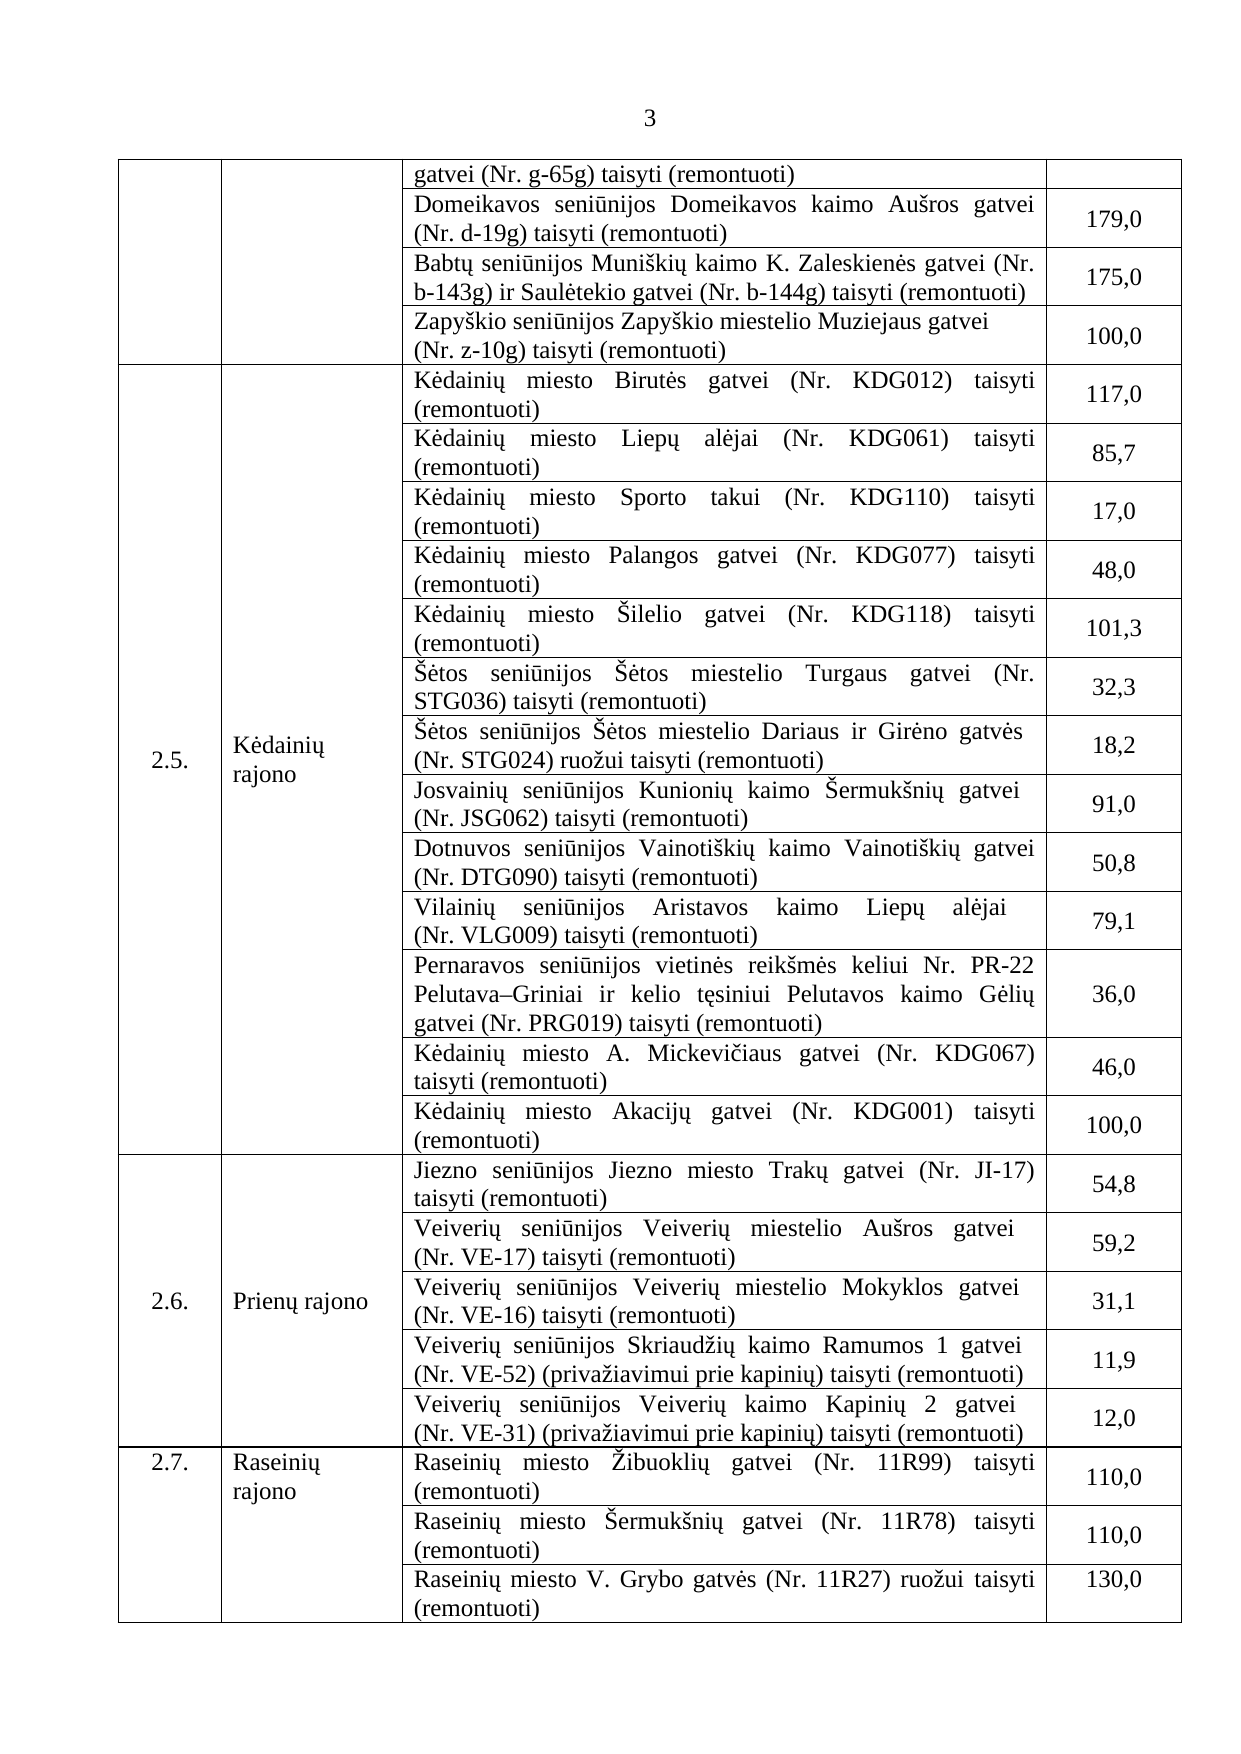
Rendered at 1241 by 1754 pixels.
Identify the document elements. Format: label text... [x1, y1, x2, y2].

table_cell Kėdainių miesto Liepų alėjai (Nr. KDG061) taisyti (remontuoti) [403, 424, 1046, 481]
table_cell 100,0 [1047, 1096, 1181, 1154]
table_cell [119, 160, 221, 364]
table_cell Kėdainių miesto Palangos gatvei (Nr. KDG077) taisyti (remontuoti) [403, 541, 1046, 598]
table_cell 2.5. [119, 365, 221, 1154]
table_cell Jiezno seniūnijos Jiezno miesto Trakų gatvei (Nr. JI-17) taisyti (remontuoti) [403, 1155, 1046, 1212]
table_cell Veiverių seniūnijos Skriaudžių kaimo Ramumos 1 gatvei (Nr. VE-52) (privažiavimui prie kapinių) taisyti (remontuoti) [403, 1330, 1046, 1388]
table_cell Pernaravos seniūnijos vietinės reikšmės keliui Nr. PR-22 Pelutava–Griniai ir kelio tęsiniui Pelutavos kaimo Gėlių gatvei (Nr. PRG019) taisyti (remontuoti) [403, 950, 1046, 1037]
table_cell Raseinių miesto V. Grybo gatvės (Nr. 11R27) ruožui taisyti (remontuoti) [403, 1565, 1046, 1622]
table_cell Babtų seniūnijos Muniškių kaimo K. Zaleskienės gatvei (Nr. b-143g) ir Saulėtekio gatvei (Nr. b-144g) taisyti (remontuoti) [403, 248, 1046, 305]
table_cell 110,0 [1047, 1506, 1181, 1563]
table_cell Kėdainių miesto Akacijų gatvei (Nr. KDG001) taisyti (remontuoti) [403, 1096, 1046, 1154]
table_cell Vilainių seniūnijos Aristavos kaimo Liepų alėjai (Nr. VLG009) taisyti (remontuoti) [403, 892, 1046, 949]
table_cell 110,0 [1047, 1448, 1181, 1505]
table_cell 17,0 [1047, 482, 1181, 539]
table_cell Kėdainių miesto Birutės gatvei (Nr. KDG012) taisyti (remontuoti) [403, 365, 1046, 422]
table_cell 11,9 [1047, 1330, 1181, 1388]
table_cell Raseinių rajono [222, 1448, 402, 1622]
table_cell 175,0 [1047, 248, 1181, 305]
table_cell Veiverių seniūnijos Veiverių miestelio Aušros gatvei (Nr. VE-17) taisyti (remontuoti) [403, 1213, 1046, 1271]
table_cell Šėtos seniūnijos Šėtos miestelio Dariaus ir Girėno gatvės (Nr. STG024) ruožui taisyti (remontuoti) [403, 716, 1046, 774]
table_cell 12,0 [1047, 1389, 1181, 1446]
table_cell 100,0 [1047, 306, 1181, 364]
table_cell Dotnuvos seniūnijos Vainotiškių kaimo Vainotiškių gatvei (Nr. DTG090) taisyti (remontuoti) [403, 833, 1046, 891]
table_cell 85,7 [1047, 424, 1181, 481]
table_cell 2.6. [119, 1155, 221, 1446]
table_cell [1047, 160, 1181, 188]
table_cell Prienų rajono [222, 1155, 402, 1446]
table_cell 91,0 [1047, 775, 1181, 832]
table_cell Veiverių seniūnijos Veiverių miestelio Mokyklos gatvei (Nr. VE-16) taisyti (remontuoti) [403, 1272, 1046, 1329]
table_cell gatvei (Nr. g-65g) taisyti (remontuoti) [403, 160, 1046, 188]
table_cell 50,8 [1047, 833, 1181, 891]
table_cell 18,2 [1047, 716, 1181, 774]
table_cell [222, 160, 402, 364]
table_cell 101,3 [1047, 599, 1181, 657]
table_cell 130,0 [1047, 1565, 1181, 1622]
table_cell 2.7. [119, 1448, 221, 1622]
table_cell 79,1 [1047, 892, 1181, 949]
table_cell 54,8 [1047, 1155, 1181, 1212]
table_cell Raseinių miesto Šermukšnių gatvei (Nr. 11R78) taisyti (remontuoti) [403, 1506, 1046, 1563]
table_cell 36,0 [1047, 950, 1181, 1037]
table_cell Domeikavos seniūnijos Domeikavos kaimo Aušros gatvei (Nr. d-19g) taisyti (remontuoti) [403, 189, 1046, 247]
table_cell Veiverių seniūnijos Veiverių kaimo Kapinių 2 gatvei (Nr. VE-31) (privažiavimui prie kapinių) taisyti (remontuoti) [403, 1389, 1046, 1446]
table_cell 179,0 [1047, 189, 1181, 247]
table_cell Raseinių miesto Žibuoklių gatvei (Nr. 11R99) taisyti (remontuoti) [403, 1448, 1046, 1505]
table_cell Kėdainių miesto A. Mickevičiaus gatvei (Nr. KDG067) taisyti (remontuoti) [403, 1038, 1046, 1095]
table_cell 59,2 [1047, 1213, 1181, 1271]
table_cell 117,0 [1047, 365, 1181, 422]
table_cell 32,3 [1047, 658, 1181, 715]
table_cell 48,0 [1047, 541, 1181, 598]
table_cell Kėdainių miesto Sporto takui (Nr. KDG110) taisyti (remontuoti) [403, 482, 1046, 539]
table_cell Kėdainių rajono [222, 365, 402, 1154]
table_cell Josvainių seniūnijos Kunionių kaimo Šermukšnių gatvei (Nr. JSG062) taisyti (remontuoti) [403, 775, 1046, 832]
table_cell Kėdainių miesto Šilelio gatvei (Nr. KDG118) taisyti (remontuoti) [403, 599, 1046, 657]
table_cell Zapyškio seniūnijos Zapyškio miestelio Muziejaus gatvei (Nr. z-10g) taisyti (remontuoti) [403, 306, 1046, 364]
table_cell 46,0 [1047, 1038, 1181, 1095]
table_cell 31,1 [1047, 1272, 1181, 1329]
table_cell Šėtos seniūnijos Šėtos miestelio Turgaus gatvei (Nr. STG036) taisyti (remontuoti) [403, 658, 1046, 715]
